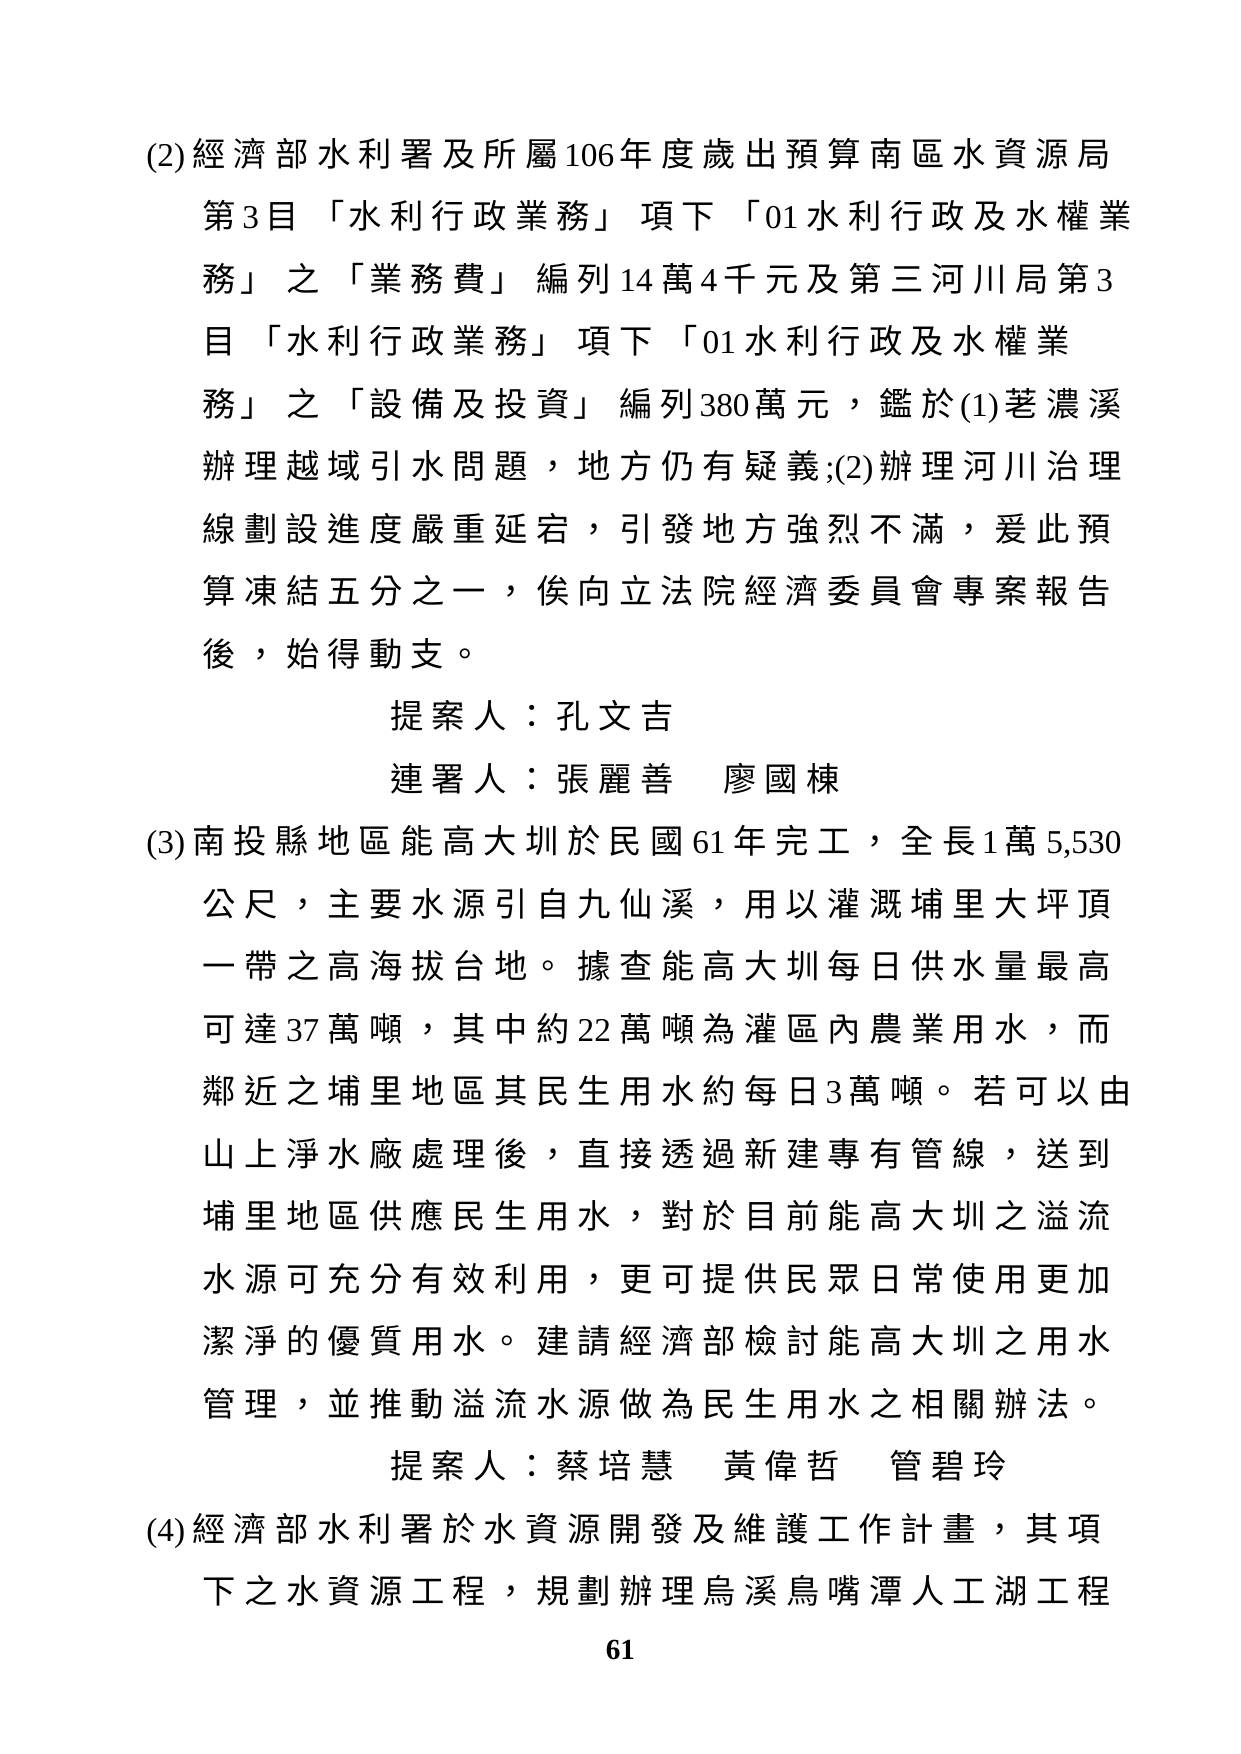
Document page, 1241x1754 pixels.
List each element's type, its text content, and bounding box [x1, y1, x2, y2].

text 提案人：孔文吉 [379, 673, 1032, 735]
list 南投縣地區能高大圳於民國61年完工，全長1萬5,530公尺，主要水源引自九仙溪，用以灌溉埔里大坪頂一帶之高海拔台地。據查能高大圳每日供水量最高可達37萬噸，其中約22萬噸為灌區內農業用水，而鄰近之埔里地區其民生用水約每日3萬噸。若可以由山上淨水廠處理後，直接透過新建專有管線，送到埔里地區供應民生用水，對於目前能高大圳之溢流水源可充分有效利用，更可提供民眾日常使用更加潔淨的優質用水。建請經濟部檢討能高大圳之用水管理，並推動溢流水源做為民生用水之相關辦法。 [139, 798, 1136, 1423]
list 經濟部水利署及所屬106年度歲出預算南區水資源局第3目「水利行政業務」項下「01水利行政及水權業務」之「業務費」編列14萬4千元及第三河川局第3目「水利行政業務」項下「01水利行政及水權業務」之「設備及投資」編列380萬元，鑑於(1)荖濃溪辦理越域引水問題，地方仍有疑義;(2)辦理河川治理線劃設進度嚴重延宕，引發地方強烈不滿，爰此預算凍結五分之一，俟向立法院經濟委員會專案報告後，始得動支。 [139, 110, 1136, 673]
text 連署人：張麗善 廖國棟 [379, 735, 1032, 798]
list 經濟部水利署於水資源開發及維護工作計畫，其項下之水資源工程，規劃辦理烏溪鳥嘴潭人工湖工程 [139, 1485, 1136, 1610]
text 提案人：蔡培慧 黃偉哲 管碧玲 [379, 1423, 1032, 1485]
